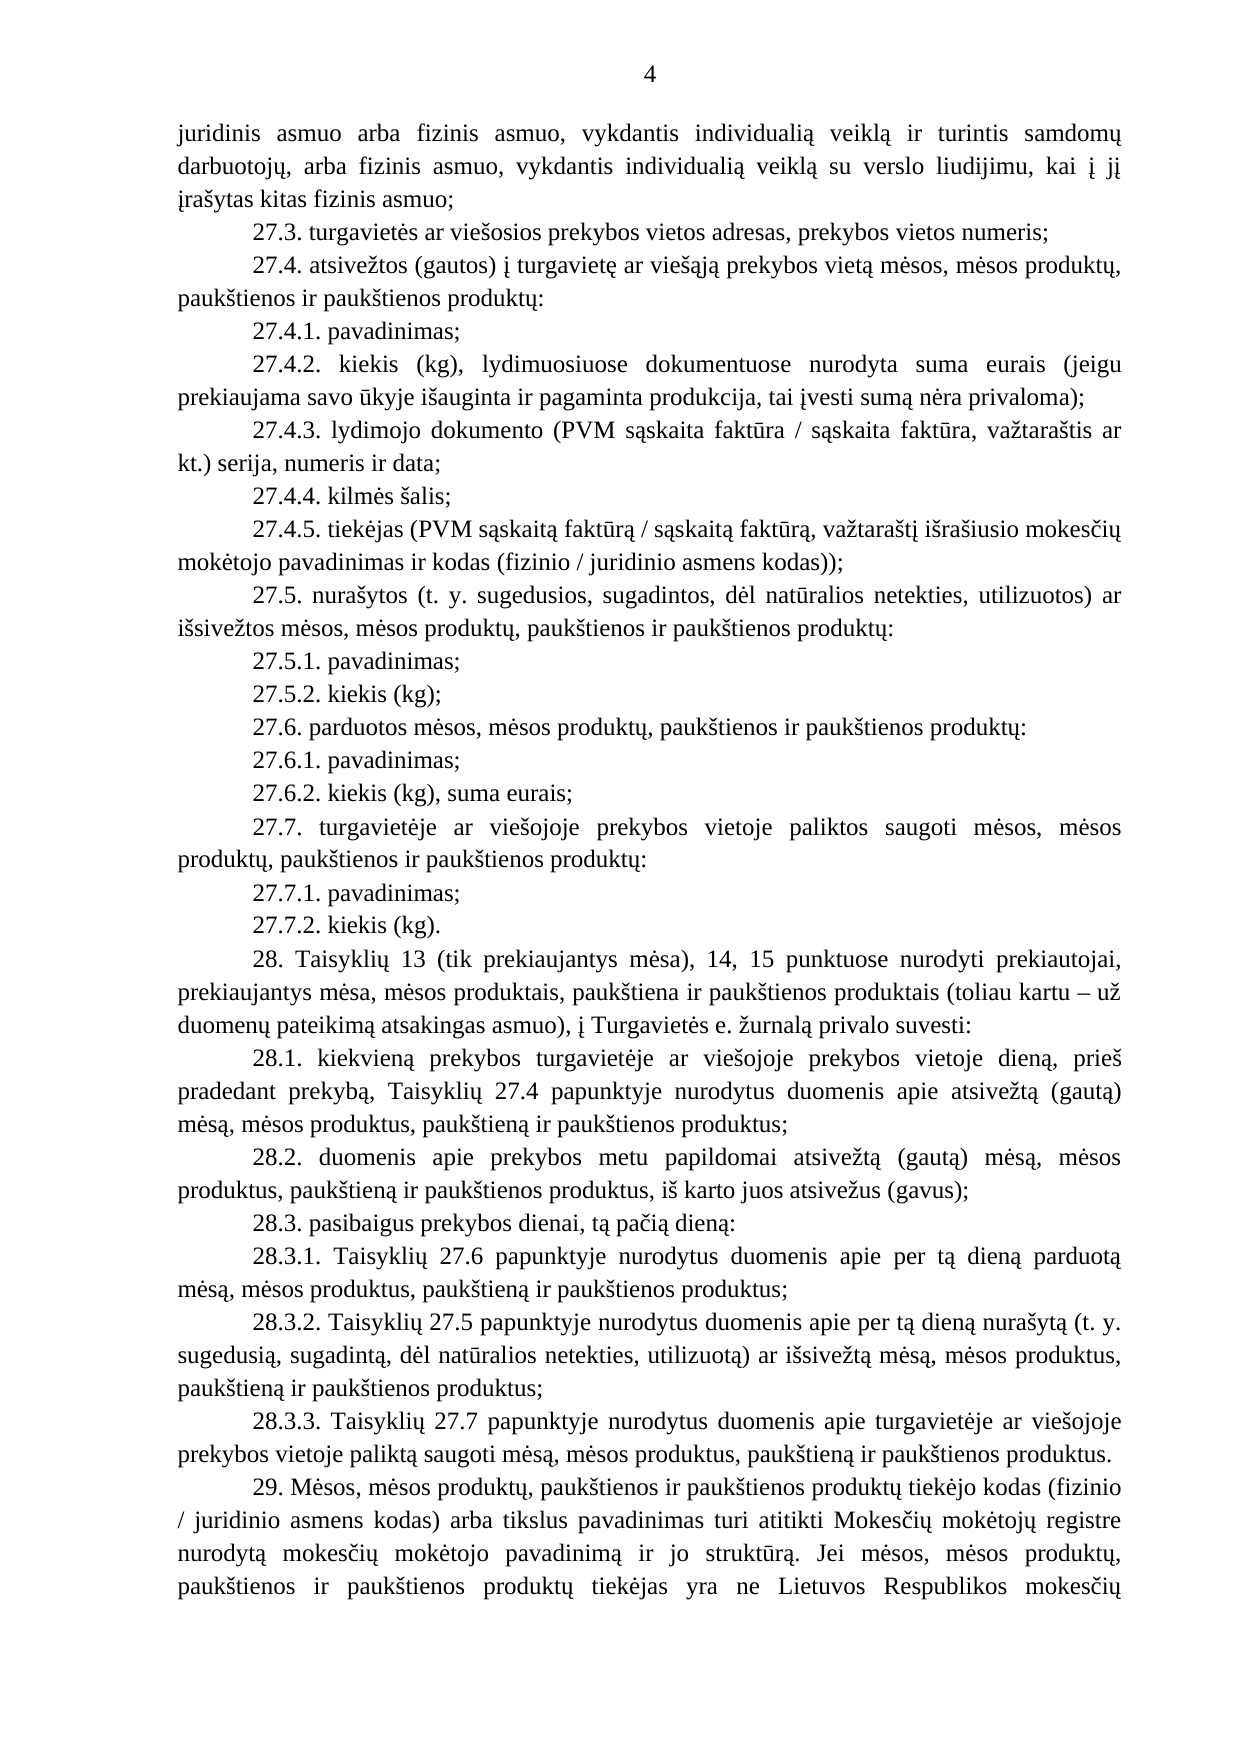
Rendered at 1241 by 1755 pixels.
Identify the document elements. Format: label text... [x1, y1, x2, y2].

text 28.3.1. Taisyklių 27.6 papunktyje nurodytus duomenis apie per tą dieną parduotą mėsą, mėsos produktus, paukštieną ir paukštienos produktus; [177, 1241, 1122, 1303]
text 27.6.1. pavadinimas; [177, 746, 1122, 774]
text 28.1. kiekvieną prekybos turgavietėje ar viešojoje prekybos vietoje dieną, prieš pradedant prekybą, Taisyklių 27.4 papunktyje nurodytus duomenis apie atsivežtą (gautą) mėsą, mėsos produktus, paukštieną ir paukštienos produktus; [177, 1043, 1122, 1137]
text 27.4.4. kilmės šalis; [177, 481, 1122, 510]
text 27.4.5. tiekėjas (PVM sąskaitą faktūrą / sąskaitą faktūrą, važtaraštį išrašiusio mokesčių mokėtojo pavadinimas ir kodas (fizinio / juridinio asmens kodas)); [177, 514, 1122, 576]
text 27.4.3. lydimojo dokumento (PVM sąskaita faktūra / sąskaita faktūra, važtaraštis ar kt.) serija, numeris ir data; [177, 415, 1122, 477]
text 27.3. turgavietės ar viešosios prekybos vietos adresas, prekybos vietos numeris; [177, 217, 1122, 246]
text 28.3.2. Taisyklių 27.5 papunktyje nurodytus duomenis apie per tą dieną nurašytą (t. y. sugedusią, sugadintą, dėl natūralios netekties, utilizuotą) ar išsivežtą mėsą, mėsos produktus, paukštieną ir paukštienos produktus; [177, 1307, 1122, 1402]
text 27.4. atsivežtos (gautos) į turgavietę ar viešąją prekybos vietą mėsos, mėsos produktų, paukštienos ir paukštienos produktų: [177, 250, 1122, 312]
text 28.3.3. Taisyklių 27.7 papunktyje nurodytus duomenis apie turgavietėje ar viešojoje prekybos vietoje paliktą saugoti mėsą, mėsos produktus, paukštieną ir paukštienos produktus. [177, 1406, 1122, 1468]
text 27.5. nurašytos (t. y. sugedusios, sugadintos, dėl natūralios netekties, utilizuotos) ar išsivežtos mėsos, mėsos produktų, paukštienos ir paukštienos produktų: [177, 580, 1122, 642]
text juridinis asmuo arba fizinis asmuo, vykdantis individualią veiklą ir turintis samdomų darbuotojų, arba fizinis asmuo, vykdantis individualią veiklą su verslo liudijimu, kai į jį įrašytas kitas fizinis asmuo; [177, 118, 1122, 213]
text 27.6.2. kiekis (kg), suma eurais; [177, 778, 1122, 807]
text 27.5.1. pavadinimas; [177, 646, 1122, 675]
text 27.6. parduotos mėsos, mėsos produktų, paukštienos ir paukštienos produktų: [177, 712, 1122, 741]
text 27.5.2. kiekis (kg); [177, 679, 1122, 708]
text 28.2. duomenis apie prekybos metu papildomai atsivežtą (gautą) mėsą, mėsos produktus, paukštieną ir paukštienos produktus, iš karto juos atsivežus (gavus); [177, 1142, 1122, 1203]
text 27.7.1. pavadinimas; [177, 878, 1122, 906]
text 27.7.2. kiekis (kg). [177, 911, 1122, 939]
text 28.3. pasibaigus prekybos dienai, tą pačią dieną: [177, 1208, 1122, 1237]
text 28. Taisyklių 13 (tik prekiaujantys mėsa), 14, 15 punktuose nurodyti prekiautojai, prekiaujantys mėsa, mėsos produktais, paukštiena ir paukštienos produktais (toliau kartu – už duomenų pateikimą atsakingas asmuo), į Turgavietės e. žurnalą privalo suvesti: [177, 944, 1122, 1038]
text 27.4.1. pavadinimas; [177, 316, 1122, 345]
text 29. Mėsos, mėsos produktų, paukštienos ir paukštienos produktų tiekėjo kodas (fizinio / juridinio asmens kodas) arba tikslus pavadinimas turi atitikti Mokesčių mokėtojų registre nurodytą mokesčių mokėtojo pavadinimą ir jo struktūrą. Jei mėsos, mėsos produktų, paukštienos ir paukštienos produktų tiekėjas yra ne Lietuvos Respublikos mokesčių [177, 1472, 1122, 1600]
text 27.4.2. kiekis (kg), lydimuosiuose dokumentuose nurodyta suma eurais (jeigu prekiaujama savo ūkyje išauginta ir pagaminta produkcija, tai įvesti sumą nėra privaloma); [177, 349, 1122, 411]
text 27.7. turgavietėje ar viešojoje prekybos vietoje paliktos saugoti mėsos, mėsos produktų, paukštienos ir paukštienos produktų: [177, 812, 1122, 873]
